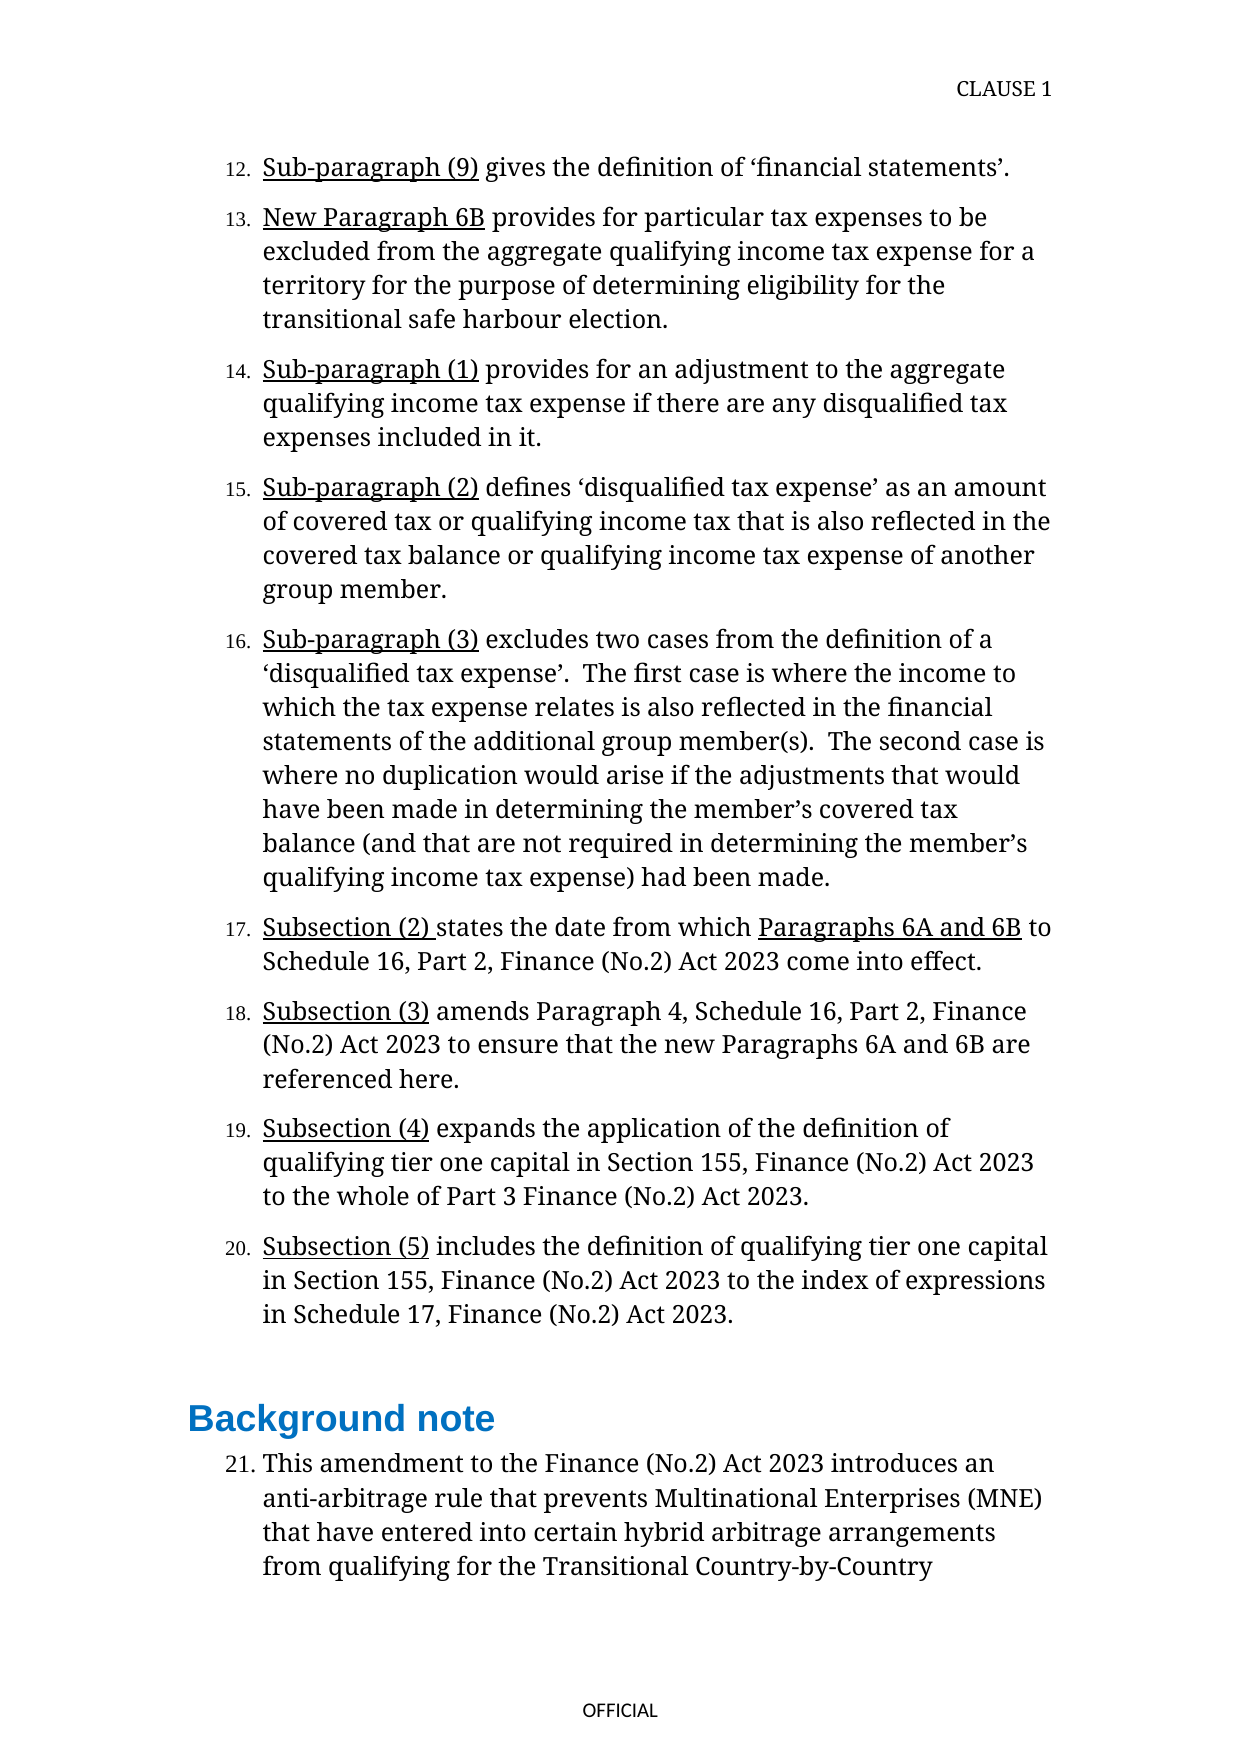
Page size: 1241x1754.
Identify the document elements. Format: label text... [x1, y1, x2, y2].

subtitle Background note [187, 1397, 1053, 1440]
list Sub-paragraph (1) provides for an adjustment to the aggregate qualifying income tax expense if there are any disqualified tax expenses included in it. [225, 352, 1053, 454]
list Sub-paragraph (2) defines ‘disqualified tax expense’ as an amount of covered tax or qualifying income tax that is also reflected in the covered tax balance or qualifying income tax expense of another group member. [225, 469, 1053, 606]
list Subsection (5) includes the definition of qualifying tier one capital in Section 155, Finance (No.2) Act 2023 to the index of expressions in Schedule 17, Finance (No.2) Act 2023. [225, 1229, 1053, 1331]
list New Paragraph 6B provides for particular tax expenses to be excluded from the aggregate qualifying income tax expense for a territory for the purpose of determining eligibility for the transitional safe harbour election. [225, 200, 1053, 336]
list Sub-paragraph (3) excludes two cases from the definition of a ‘disqualified tax expense’. The first case is where the income to which the tax expense relates is also reflected in the financial statements of the additional group member(s). The second case is where no duplication would arise if the adjustments that would have been made in determining the member’s covered tax balance (and that are not required in determining the member’s qualifying income tax expense) had been made. [225, 621, 1053, 894]
list This amendment to the Finance (No.2) Act 2023 introduces an anti-arbitrage rule that prevents Multinational Enterprises (MNE) that have entered into certain hybrid arbitrage arrangements from qualifying for the Transitional Country-by-Country [225, 1446, 1053, 1582]
list Subsection (2) states the date from which Paragraphs 6A and 6B to Schedule 16, Part 2, Finance (No.2) Act 2023 come into effect. [225, 909, 1053, 977]
list Sub-paragraph (9) gives the definition of ‘financial statements’. [225, 150, 1053, 184]
list Subsection (3) amends Paragraph 4, Schedule 16, Part 2, Finance (No.2) Act 2023 to ensure that the new Paragraphs 6A and 6B are referenced here. [225, 993, 1053, 1095]
list Subsection (4) expands the application of the definition of qualifying tier one capital in Section 155, Finance (No.2) Act 2023 to the whole of Part 3 Finance (No.2) Act 2023. [225, 1111, 1053, 1213]
